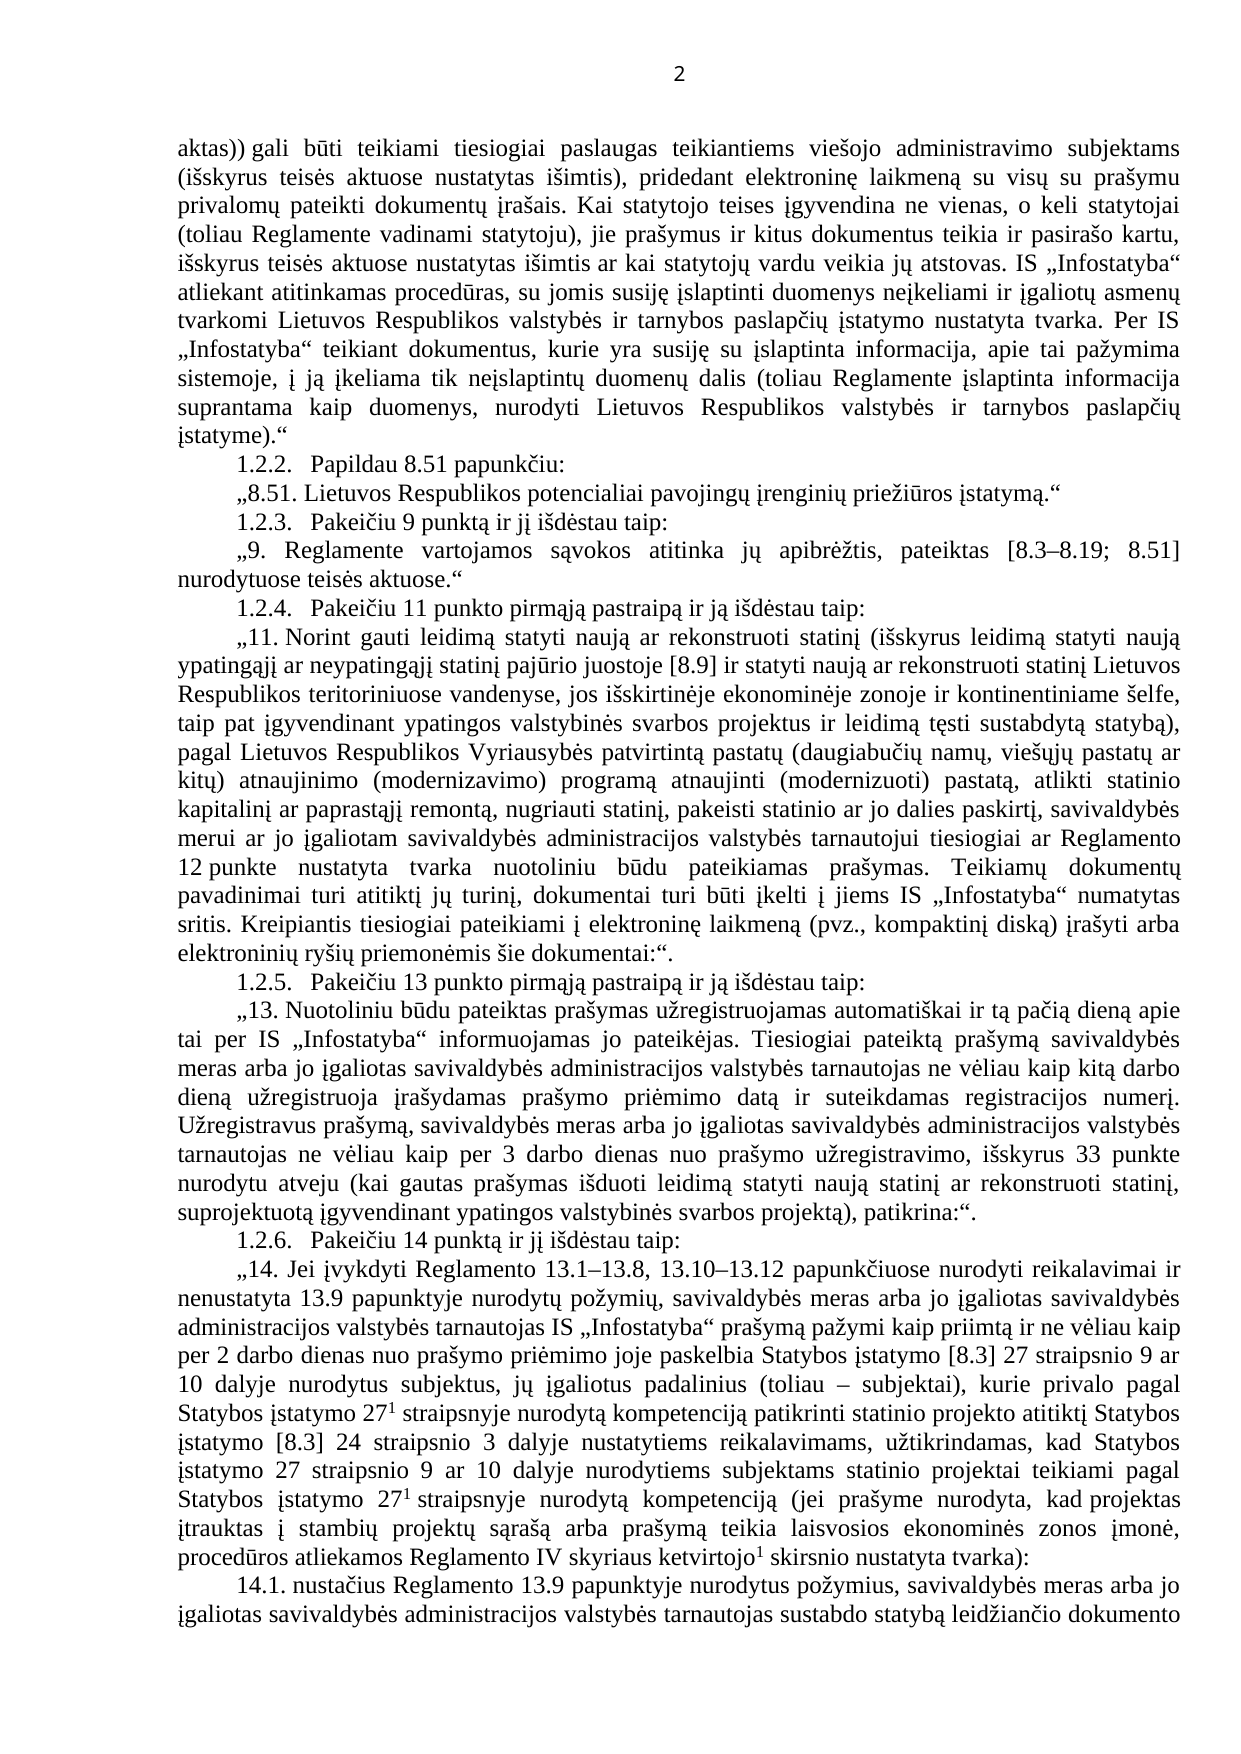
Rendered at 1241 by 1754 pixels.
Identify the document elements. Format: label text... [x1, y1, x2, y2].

text 1.2.4. Pakeičiu 11 punkto pirmąją pastraipą ir ją išdėstau taip: [177, 593, 1181, 622]
text 1.2.6. Pakeičiu 14 punktą ir jį išdėstau taip: [177, 1225, 1181, 1254]
text „8.51. Lietuvos Respublikos potencialiai pavojingų įrenginių priežiūros įstatymą.“ [177, 478, 1181, 507]
text „13. Nuotoliniu būdu pateiktas prašymas užregistruojamas automatiškai ir tą pačią dieną apie tai per IS „Infostatyba“ informuojamas jo pateikėjas. Tiesiogiai pateiktą prašymą savivaldybės meras arba jo įgaliotas savivaldybės administracijos valstybės tarnautojas ne vėliau kaip kitą darbo dieną užregistruoja įrašydamas prašymo priėmimo datą ir suteikdamas registracijos numerį. Užregistravus prašymą, savivaldybės meras arba jo įgaliotas savivaldybės administracijos valstybės tarnautojas ne vėliau kaip per 3 darbo dienas nuo prašymo užregistravimo, išskyrus 33 punkte nurodytu atveju (kai gautas prašymas išduoti leidimą statyti naują statinį ar rekonstruoti statinį, suprojektuotą įgyvendinant ypatingos valstybinės svarbos projektą), patikrina:“. [177, 995, 1181, 1225]
text 14.1. nustačius Reglamento 13.9 papunktyje nurodytus požymius, savivaldybės meras arba jo įgaliotas savivaldybės administracijos valstybės tarnautojas sustabdo statybą leidžiančio dokumento [177, 1570, 1181, 1628]
text „14. Jei įvykdyti Reglamento 13.1–13.8, 13.10–13.12 papunkčiuose nurodyti reikalavimai ir nenustatyta 13.9 papunktyje nurodytų požymių, savivaldybės meras arba jo įgaliotas savivaldybės administracijos valstybės tarnautojas IS „Infostatyba“ prašymą pažymi kaip priimtą ir ne vėliau kaip per 2 darbo dienas nuo prašymo priėmimo joje paskelbia Statybos įstatymo [8.3] 27 straipsnio 9 ar 10 dalyje nurodytus subjektus, jų įgaliotus padalinius (toliau – subjektai), kurie privalo pagal Statybos įstatymo 271 straipsnyje nurodytą kompetenciją patikrinti statinio projekto atitiktį Statybos įstatymo [8.3] 24 straipsnio 3 dalyje nustatytiems reikalavimams, užtikrindamas, kad Statybos įstatymo 27 straipsnio 9 ar 10 dalyje nurodytiems subjektams statinio projektai teikiami pagal Statybos įstatymo 271 straipsnyje nurodytą kompetenciją (jei prašyme nurodyta, kad projektas įtrauktas į stambių projektų sąrašą arba prašymą teikia laisvosios ekonominės zonos įmonė, procedūros atliekamos Reglamento IV skyriaus ketvirtojo1 skirsnio nustatyta tvarka): [177, 1254, 1181, 1570]
text „9. Reglamente vartojamos sąvokos atitinka jų apibrėžtis, pateiktas [8.3–8.19; 8.51] nurodytuose teisės aktuose.“ [177, 535, 1181, 593]
text 1.2.3. Pakeičiu 9 punktą ir jį išdėstau taip: [177, 507, 1181, 535]
text 1.2.5. Pakeičiu 13 punkto pirmąją pastraipą ir ją išdėstau taip: [177, 967, 1181, 995]
text aktas)) gali būti teikiami tiesiogiai paslaugas teikiantiems viešojo administravimo subjektams (išskyrus teisės aktuose nustatytas išimtis), pridedant elektroninę laikmeną su visų su prašymu privalomų pateikti dokumentų įrašais. Kai statytojo teises įgyvendina ne vienas, o keli statytojai (toliau Reglamente vadinami statytoju), jie prašymus ir kitus dokumentus teikia ir pasirašo kartu, išskyrus teisės aktuose nustatytas išimtis ar kai statytojų vardu veikia jų atstovas. IS „Infostatyba“ atliekant atitinkamas procedūras, su jomis susiję įslaptinti duomenys neįkeliami ir įgaliotų asmenų tvarkomi Lietuvos Respublikos valstybės ir tarnybos paslapčių įstatymo nustatyta tvarka. Per IS „Infostatyba“ teikiant dokumentus, kurie yra susiję su įslaptinta informacija, apie tai pažymima sistemoje, į ją įkeliama tik neįslaptintų duomenų dalis (toliau Reglamente įslaptinta informacija suprantama kaip duomenys, nurodyti Lietuvos Respublikos valstybės ir tarnybos paslapčių įstatyme).“ [177, 133, 1181, 449]
text 1.2.2. Papildau 8.51 papunkčiu: [177, 449, 1181, 478]
text „11. Norint gauti leidimą statyti naują ar rekonstruoti statinį (išskyrus leidimą statyti naują ypatingąjį ar neypatingąjį statinį pajūrio juostoje [8.9] ir statyti naują ar rekonstruoti statinį Lietuvos Respublikos teritoriniuose vandenyse, jos išskirtinėje ekonominėje zonoje ir kontinentiniame šelfe, taip pat įgyvendinant ypatingos valstybinės svarbos projektus ir leidimą tęsti sustabdytą statybą), pagal Lietuvos Respublikos Vyriausybės patvirtintą pastatų (daugiabučių namų, viešųjų pastatų ar kitų) atnaujinimo (modernizavimo) programą atnaujinti (modernizuoti) pastatą, atlikti statinio kapitalinį ar paprastąjį remontą, nugriauti statinį, pakeisti statinio ar jo dalies paskirtį, savivaldybės merui ar jo įgaliotam savivaldybės administracijos valstybės tarnautojui tiesiogiai ar Reglamento 12 punkte nustatyta tvarka nuotoliniu būdu pateikiamas prašymas. Teikiamų dokumentų pavadinimai turi atitiktį jų turinį, dokumentai turi būti įkelti į jiems IS „Infostatyba“ numatytas sritis. Kreipiantis tiesiogiai pateikiami į elektroninę laikmeną (pvz., kompaktinį diską) įrašyti arba elektroninių ryšių priemonėmis šie dokumentai:“. [177, 622, 1181, 967]
